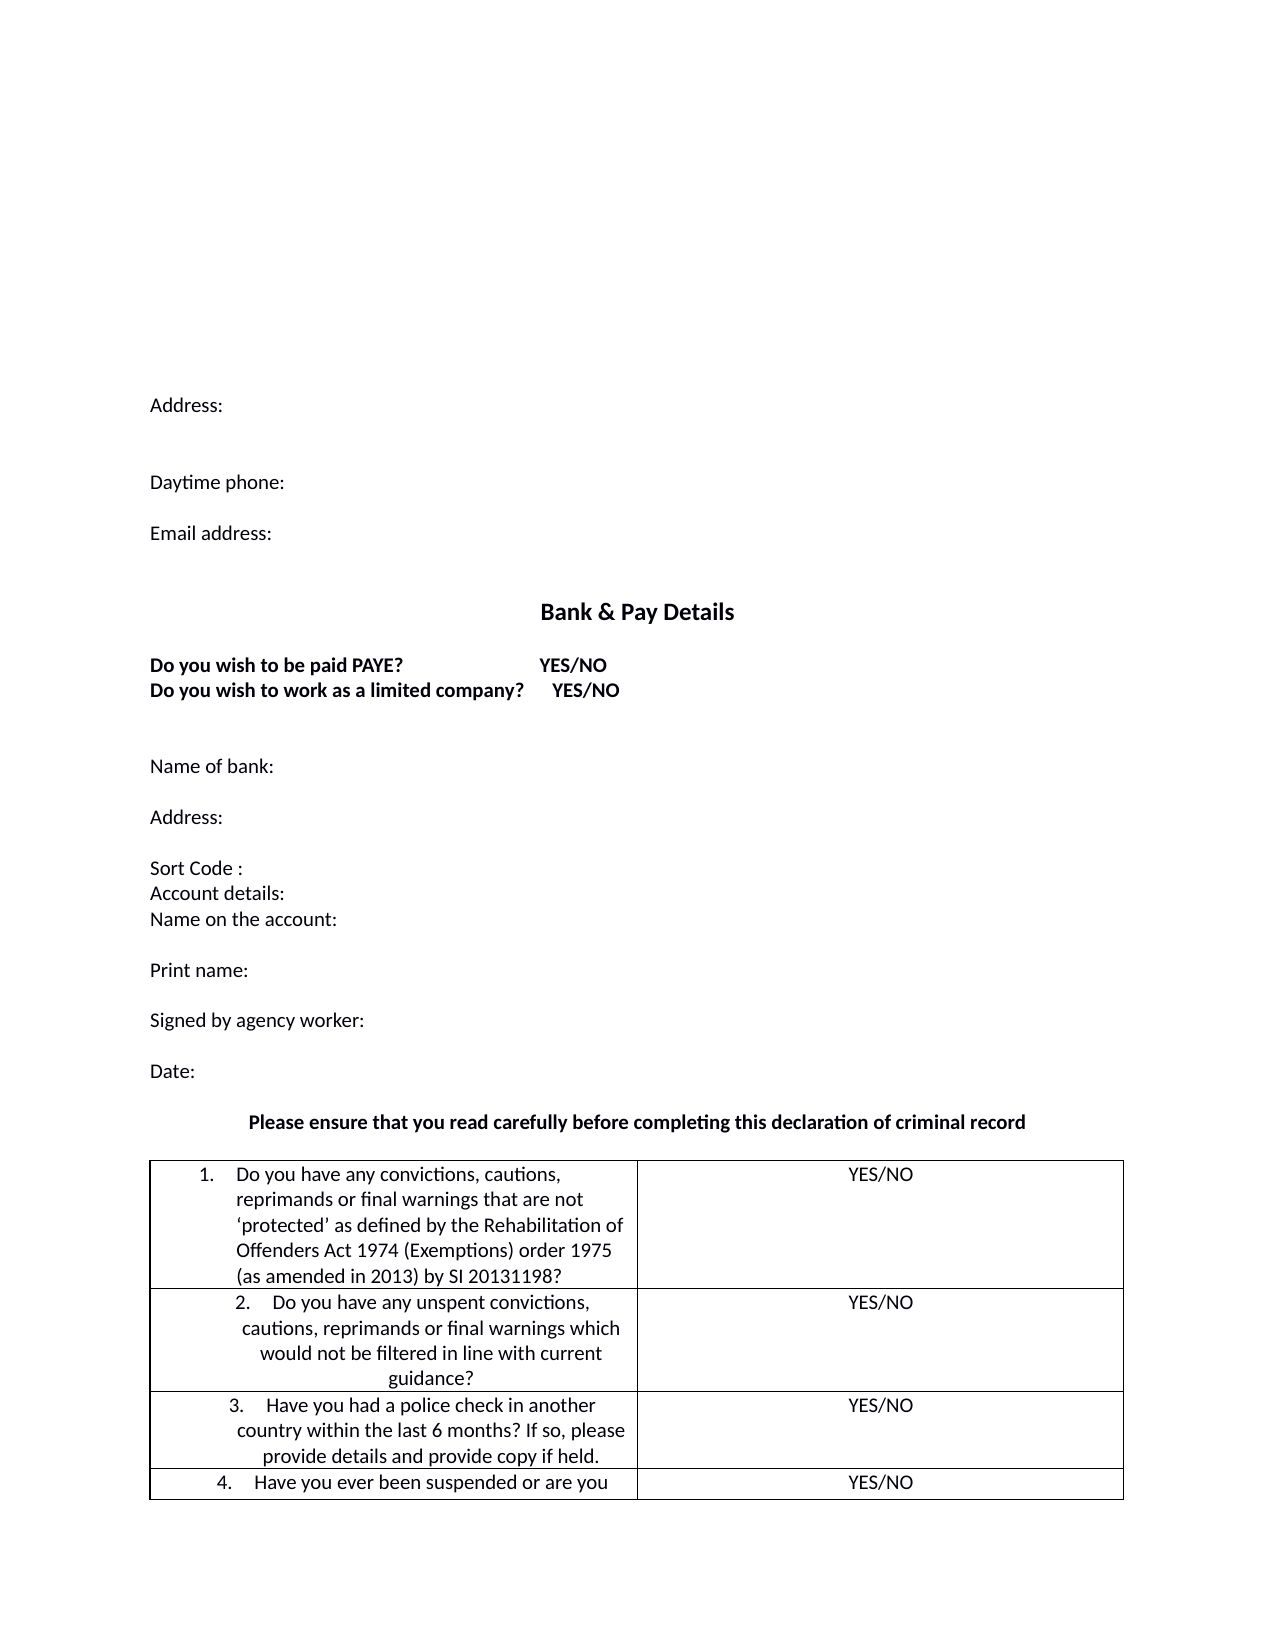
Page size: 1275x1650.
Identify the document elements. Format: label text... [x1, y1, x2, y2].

text Do you wish to be paid PAYE? YES/NO [150, 652, 1125, 677]
text Name on the account: [150, 906, 1125, 931]
text Signed by agency worker: [150, 1008, 1125, 1033]
text Address: [150, 393, 1125, 418]
text Print name: [150, 957, 1125, 982]
text Account details: [150, 881, 1125, 906]
text Address: [150, 804, 1125, 830]
table_cell Have you had a police check in another country within the last 6 months? If so, please provide details and provide copy if held. [151, 1392, 637, 1468]
table_header Do you have any convictions, cautions, reprimands or final warnings that are not ‘protected’ as defined by the Rehabilitation of Offenders Act 1974 (Exemptions) order 1975 (as amended in 2013) by SI 20131198? [151, 1161, 637, 1288]
text Date: [150, 1058, 1125, 1084]
text Please ensure that you read carefully before completing this declaration of criminal record [150, 1109, 1125, 1135]
table_header YES/NO [638, 1161, 1123, 1288]
table_cell YES/NO [638, 1289, 1123, 1391]
text Sort Code : [150, 855, 1125, 881]
table_cell Have you ever been suspended or are you [151, 1469, 637, 1499]
table_cell YES/NO [638, 1469, 1123, 1499]
text Do you wish to work as a limited company? YES/NO [150, 677, 1125, 703]
table_cell YES/NO [638, 1392, 1123, 1468]
text Daytime phone: [150, 469, 1125, 494]
table_cell Do you have any unspent convictions, cautions, reprimands or final warnings which would not be filtered in line with current guidance? [151, 1289, 637, 1391]
text Email address: [150, 520, 1125, 545]
text Bank & Pay Details [150, 596, 1125, 626]
text Name of bank: [150, 753, 1125, 779]
